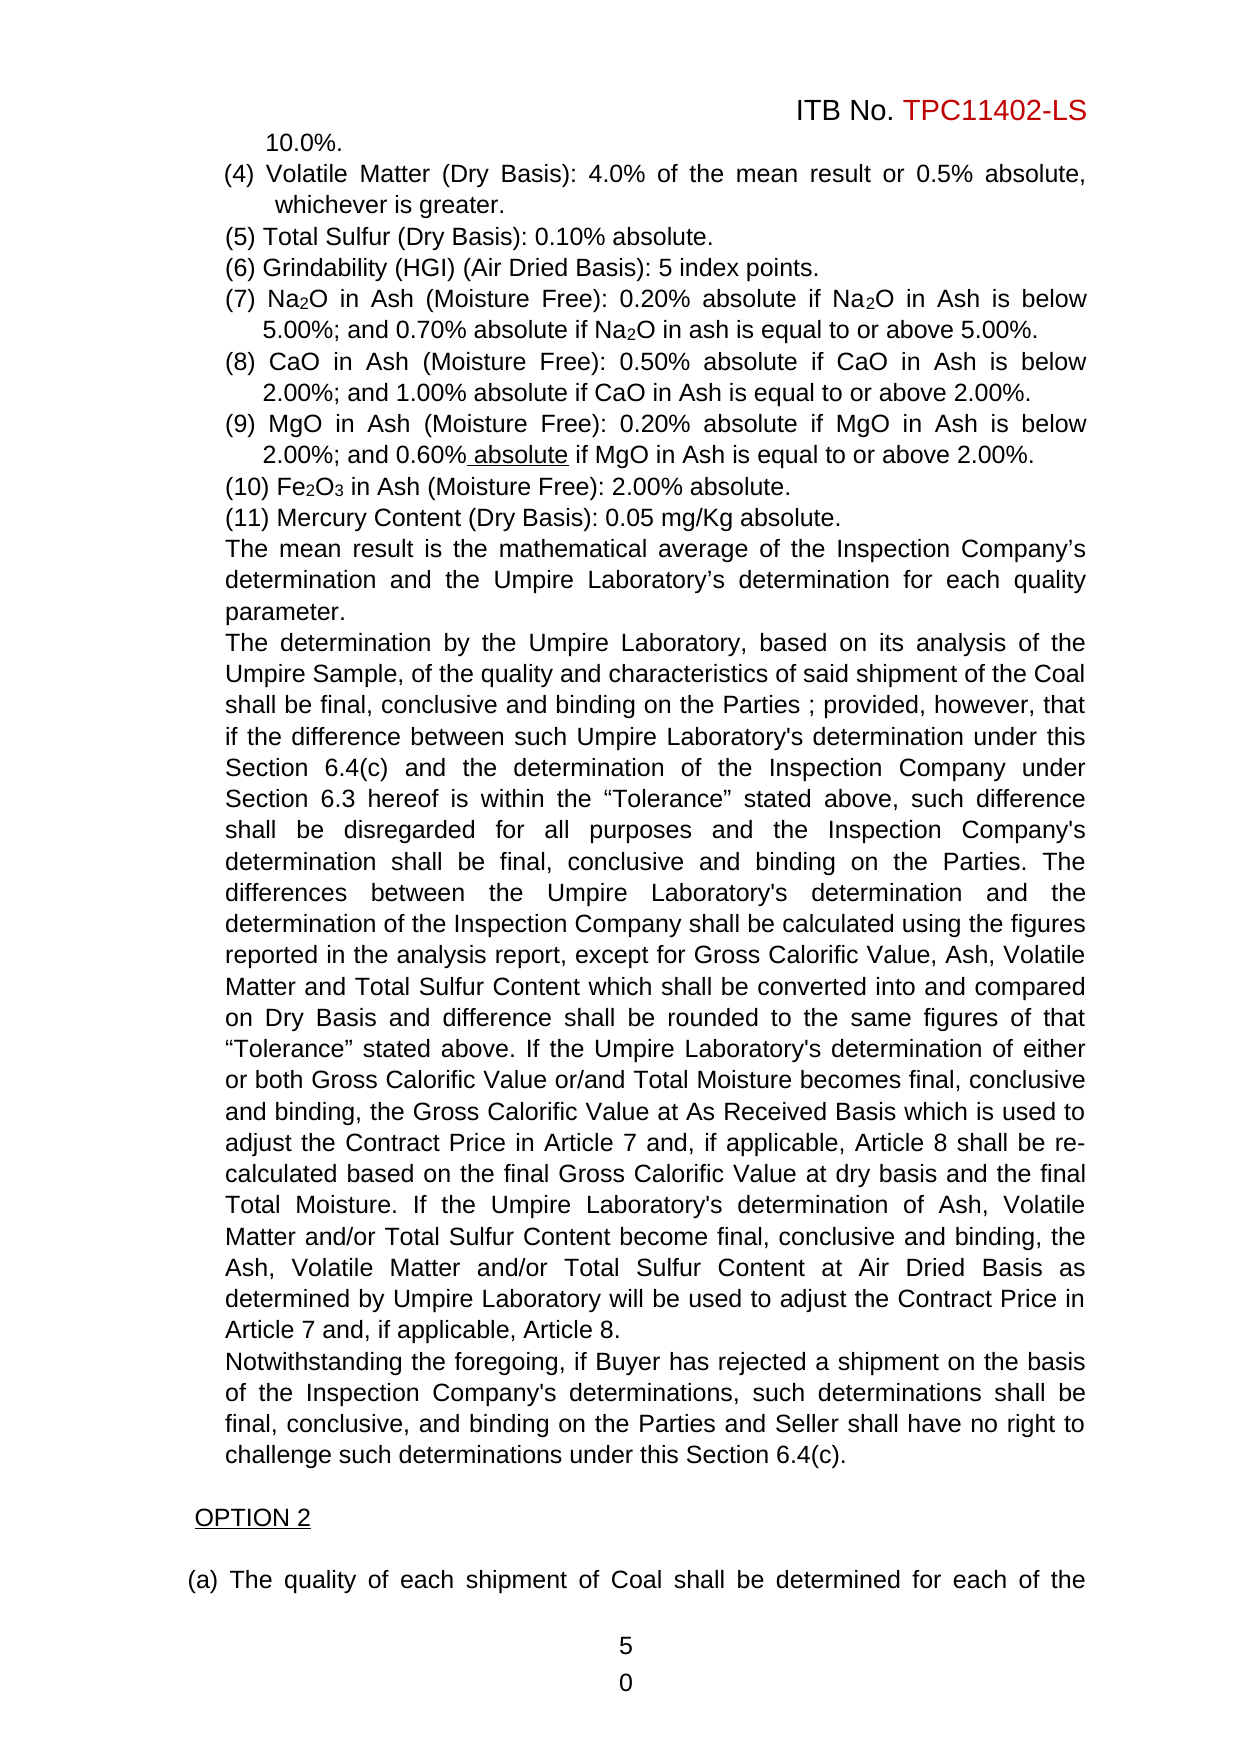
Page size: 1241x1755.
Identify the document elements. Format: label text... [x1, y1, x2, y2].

text The mean result is the mathematical average of the Inspection Company’s determination and the Umpire Laboratory’s determination for each quality parameter. [225, 532, 1087, 626]
text (6) Grindability (HGI) (Air Dried Basis): 5 index points. [225, 251, 1087, 282]
text The determination by the Umpire Laboratory, based on its analysis of the Umpire Sample, of the quality and characteristics of said shipment of the Coal shall be final, conclusive and binding on the Parties ; provided, however, that if the difference between such Umpire Laboratory's determination under this Section 6.4(c) and the determination of the Inspection Company under Section 6.3 hereof is within the “Tolerance” stated above, such difference shall be disregarded for all purposes and the Inspection Company's determination shall be final, conclusive and binding on the Parties. The differences between the Umpire Laboratory's determination and the determination of the Inspection Company shall be calculated using the figures reported in the analysis report, except for Gross Calorific Value, Ash, Volatile Matter and Total Sulfur Content which shall be converted into and compared on Dry Basis and difference shall be rounded to the same figures of that “Tolerance” stated above. If the Umpire Laboratory's determination of either or both Gross Calorific Value or/and Total Moisture becomes final, conclusive and binding, the Gross Calorific Value at As Received Basis which is used to adjust the Contract Price in Article 7 and, if applicable, Article 8 shall be re-calculated based on the final Gross Calorific Value at dry basis and the final Total Moisture. If the Umpire Laboratory's determination of Ash, Volatile Matter and/or Total Sulfur Content become final, conclusive and binding, the Ash, Volatile Matter and/or Total Sulfur Content at Air Dried Basis as determined by Umpire Laboratory will be used to adjust the Contract Price in Article 7 and, if applicable, Article 8. [225, 626, 1087, 1345]
text (8) CaO in Ash (Moisture Free): 0.50% absolute if CaO in Ash is below 2.00%; and 1.00% absolute if CaO in Ash is equal to or above 2.00%. [225, 345, 1087, 407]
text Notwithstanding the foregoing, if Buyer has rejected a shipment on the basis of the Inspection Company's determinations, such determinations shall be final, conclusive, and binding on the Parties and Seller shall have no right to challenge such determinations under this Section 6.4(c). [225, 1345, 1087, 1470]
text (7) Na2O in Ash (Moisture Free): 0.20% absolute if Na2O in Ash is below 5.00%; and 0.70% absolute if Na2O in ash is equal to or above 5.00%. [225, 282, 1087, 345]
text (9) MgO in Ash (Moisture Free): 0.20% absolute if MgO in Ash is below 2.00%; and 0.60% absolute if MgO in Ash is equal to or above 2.00%. [225, 407, 1087, 470]
text (a) The quality of each shipment of Coal shall be determined for each of the [187, 1564, 1087, 1595]
text 10.0%. [225, 126, 1087, 157]
text (4) Volatile Matter (Dry Basis): 4.0% of the mean result or 0.5% absolute, whichever is greater. [224, 157, 1087, 220]
text (11) Mercury Content (Dry Basis): 0.05 mg/Kg absolute. [225, 501, 1087, 532]
text OPTION 2 [194, 1501, 1087, 1532]
text (10) Fe2O3 in Ash (Moisture Free): 2.00% absolute. [225, 470, 1087, 501]
text (5) Total Sulfur (Dry Basis): 0.10% absolute. [225, 220, 1087, 251]
